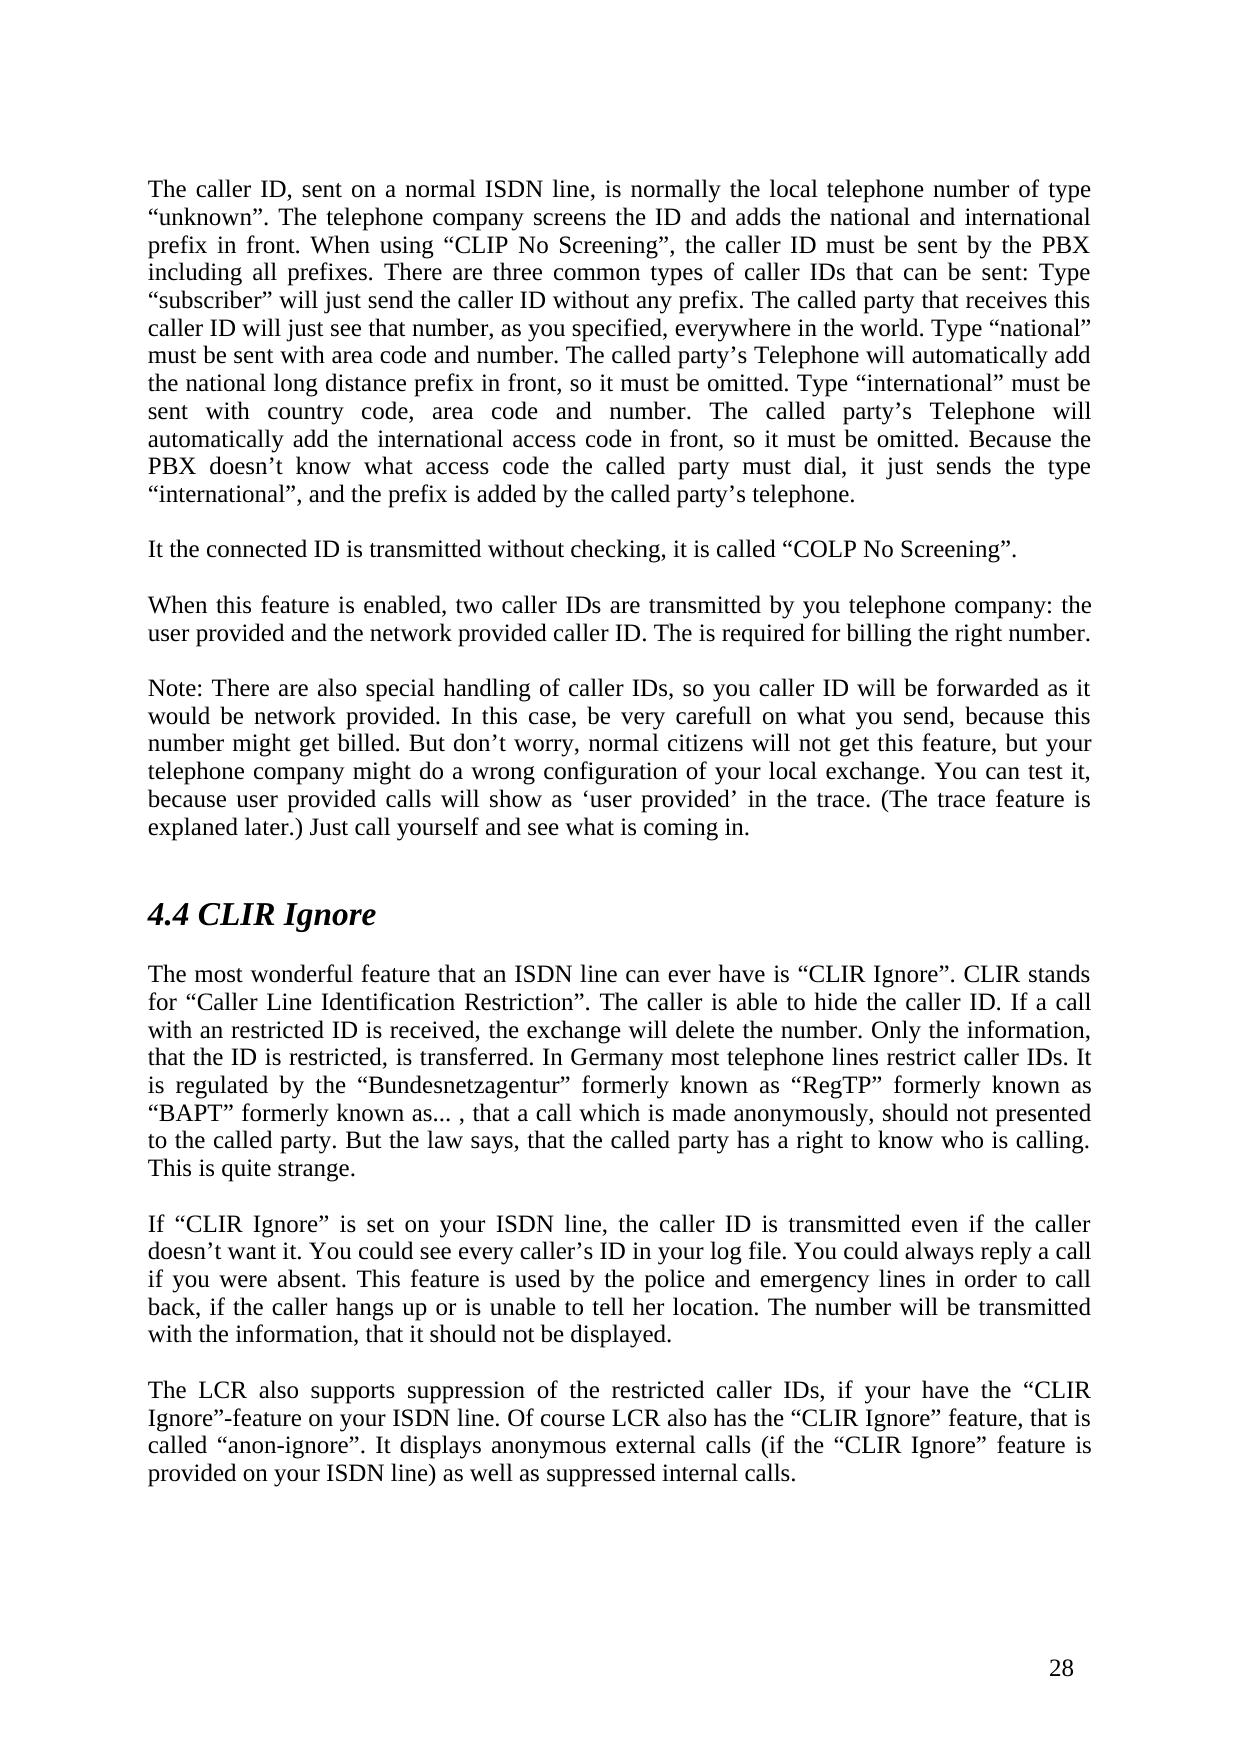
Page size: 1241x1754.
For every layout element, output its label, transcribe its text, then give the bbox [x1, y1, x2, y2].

text It the connected ID is transmitted without checking, it is called “COLP No Screening”. [148, 536, 1092, 563]
text When this feature is enabled, two caller IDs are transmitted by you telephone company: the user provided and the network provided caller ID. The is required for billing the right number. [148, 591, 1092, 646]
text Note: There are also special handling of caller IDs, so you caller ID will be forwarded as it would be network provided. In this case, be very carefull on what you send, because this number might get billed. But don’t worry, normal citizens will not get this feature, but your telephone company might do a wrong configuration of your local exchange. You can test it, because user provided calls will show as ‘user provided’ in the trace. (The trace feature is explaned later.) Just call yourself and see what is coming in. [148, 674, 1092, 840]
text If “CLIR Ignore” is set on your ISDN line, the caller ID is transmitted even if the caller doesn’t want it. You could see every caller’s ID in your log file. You could always reply a call if you were absent. This feature is used by the police and emergency lines in order to call back, if the caller hangs up or is unable to tell her location. The number will be transmitted with the information, that it should not be displayed. [148, 1210, 1092, 1348]
text The LCR also supports suppression of the restricted caller IDs, if your have the “CLIR Ignore”-feature on your ISDN line. Of course LCR also has the “CLIR Ignore” feature, that is called “anon-ignore”. It displays anonymous external calls (if the “CLIR Ignore” feature is provided on your ISDN line) as well as suppressed internal calls. [148, 1376, 1092, 1487]
text 4.4 CLIR Ignore [148, 896, 1092, 933]
text The most wonderful feature that an ISDN line can ever have is “CLIR Ignore”. CLIR stands for “Caller Line Identification Restriction”. The caller is able to hide the caller ID. If a call with an restricted ID is received, the exchange will delete the number. Only the information, that the ID is restricted, is transferred. In Germany most telephone lines restrict caller IDs. It is regulated by the “Bundesnetzagentur” formerly known as “RegTP” formerly known as “BAPT” formerly known as... , that a call which is made anonymously, should not presented to the called party. But the law says, that the called party has a right to know who is calling. This is quite strange. [148, 960, 1092, 1182]
text The caller ID, sent on a normal ISDN line, is normally the local telephone number of type “unknown”. The telephone company screens the ID and adds the national and international prefix in front. When using “CLIP No Screening”, the caller ID must be sent by the PBX including all prefixes. There are three common types of caller IDs that can be sent: Type “subscriber” will just send the caller ID without any prefix. The called party that receives this caller ID will just see that number, as you specified, everywhere in the world. Type “national” must be sent with area code and number. The called party’s Telephone will automatically add the national long distance prefix in front, so it must be omitted. Type “international” must be sent with country code, area code and number. The called party’s Telephone will automatically add the international access code in front, so it must be omitted. Because the PBX doesn’t know what access code the called party must dial, it just sends the type “international”, and the prefix is added by the called party’s telephone. [148, 175, 1092, 508]
